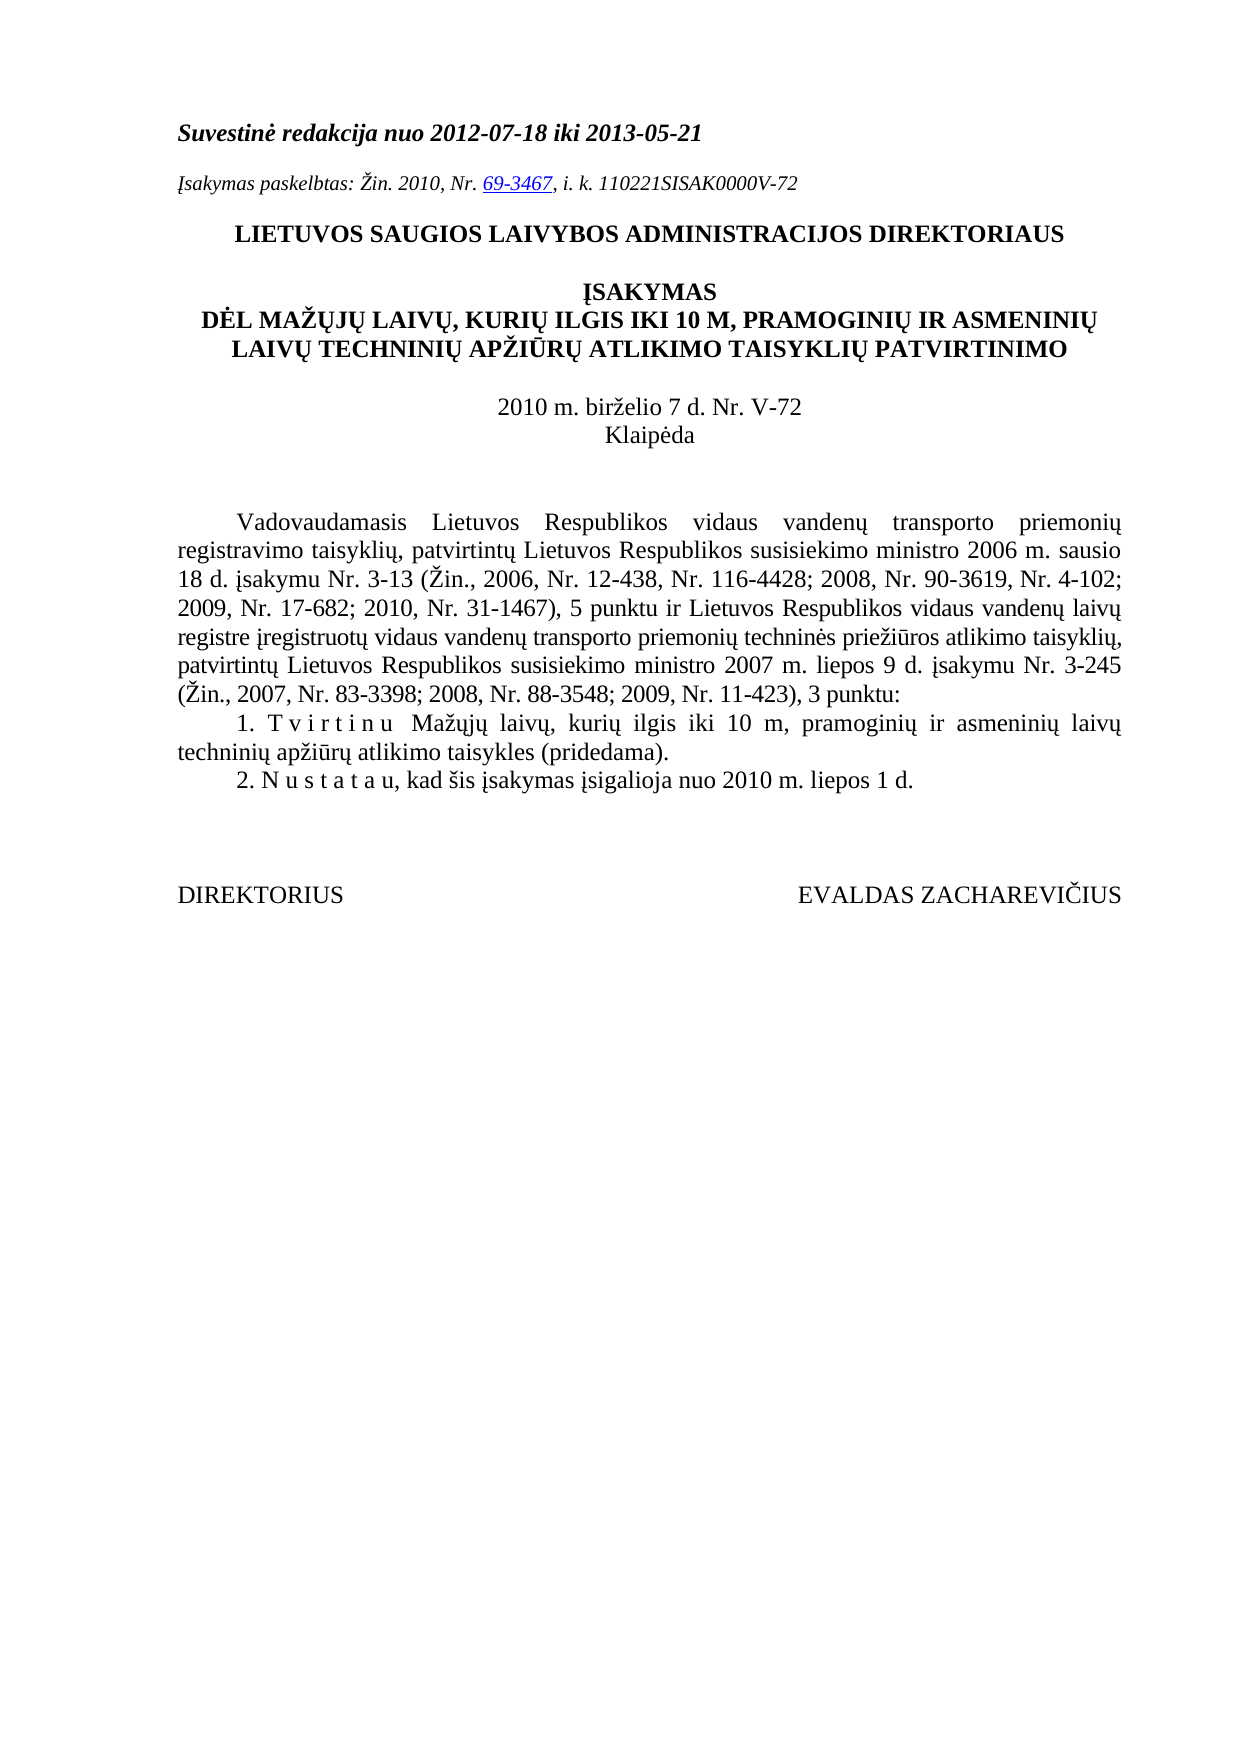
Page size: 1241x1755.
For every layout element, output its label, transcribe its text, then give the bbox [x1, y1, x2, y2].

text Direktorius Evaldas Zacharevičius [177, 880, 1122, 909]
text 2. Nustatau, kad šis įsakymas įsigalioja nuo 2010 m. liepos 1 d. [177, 765, 1122, 794]
text 1. Tvirtinu Mažųjų laivų, kurių ilgis iki 10 m, pramoginių ir asmeninių laivų techninių apžiūrų atlikimo taisykles (pridedama). [177, 708, 1122, 765]
text DĖL MAŽŲJŲ LAIVŲ, KURIŲ ILGIS IKI 10 M, PRAMOGINIŲ IR ASMENINIŲ LAIVŲ TECHNINIŲ APŽIŪRŲ ATLIKIMO TAISYKLIŲ PATVIRTINIMO [177, 305, 1122, 363]
text 2010 m. birželio 7 d. Nr. V-72 [177, 392, 1122, 420]
text ĮSAKYMAS [177, 277, 1122, 305]
text Vadovaudamasis Lietuvos Respublikos vidaus vandenų transporto priemonių registravimo taisyklių, patvirtintų Lietuvos Respublikos susisiekimo ministro 2006 m. sausio 18 d. įsakymu Nr. 3-13 (Žin., 2006, Nr. 12-438, Nr. 116-4428; 2008, Nr. 90-3619, Nr. 4-102; 2009, Nr. 17-682; 2010, Nr. 31-1467), 5 punktu ir Lietuvos Respublikos vidaus vandenų laivų registre įregistruotų vidaus vandenų transporto priemonių techninės priežiūros atlikimo taisyklių, patvirtintų Lietuvos Respublikos susisiekimo ministro 2007 m. liepos 9 d. įsakymu Nr. 3-245 (Žin., 2007, Nr. 83-3398; 2008, Nr. 88-3548; 2009, Nr. 11-423), 3 punktu: [177, 507, 1122, 708]
text Klaipėda [177, 420, 1122, 449]
text Įsakymas paskelbtas: Žin. 2010, Nr. 69-3467, i. k. 110221SISAK0000V-72 [177, 171, 1122, 195]
text Lietuvos saugios laivybos administracijos DirektoriAus [177, 219, 1122, 248]
text Suvestinė redakcija nuo 2012-07-18 iki 2013-05-21 [177, 118, 1122, 147]
